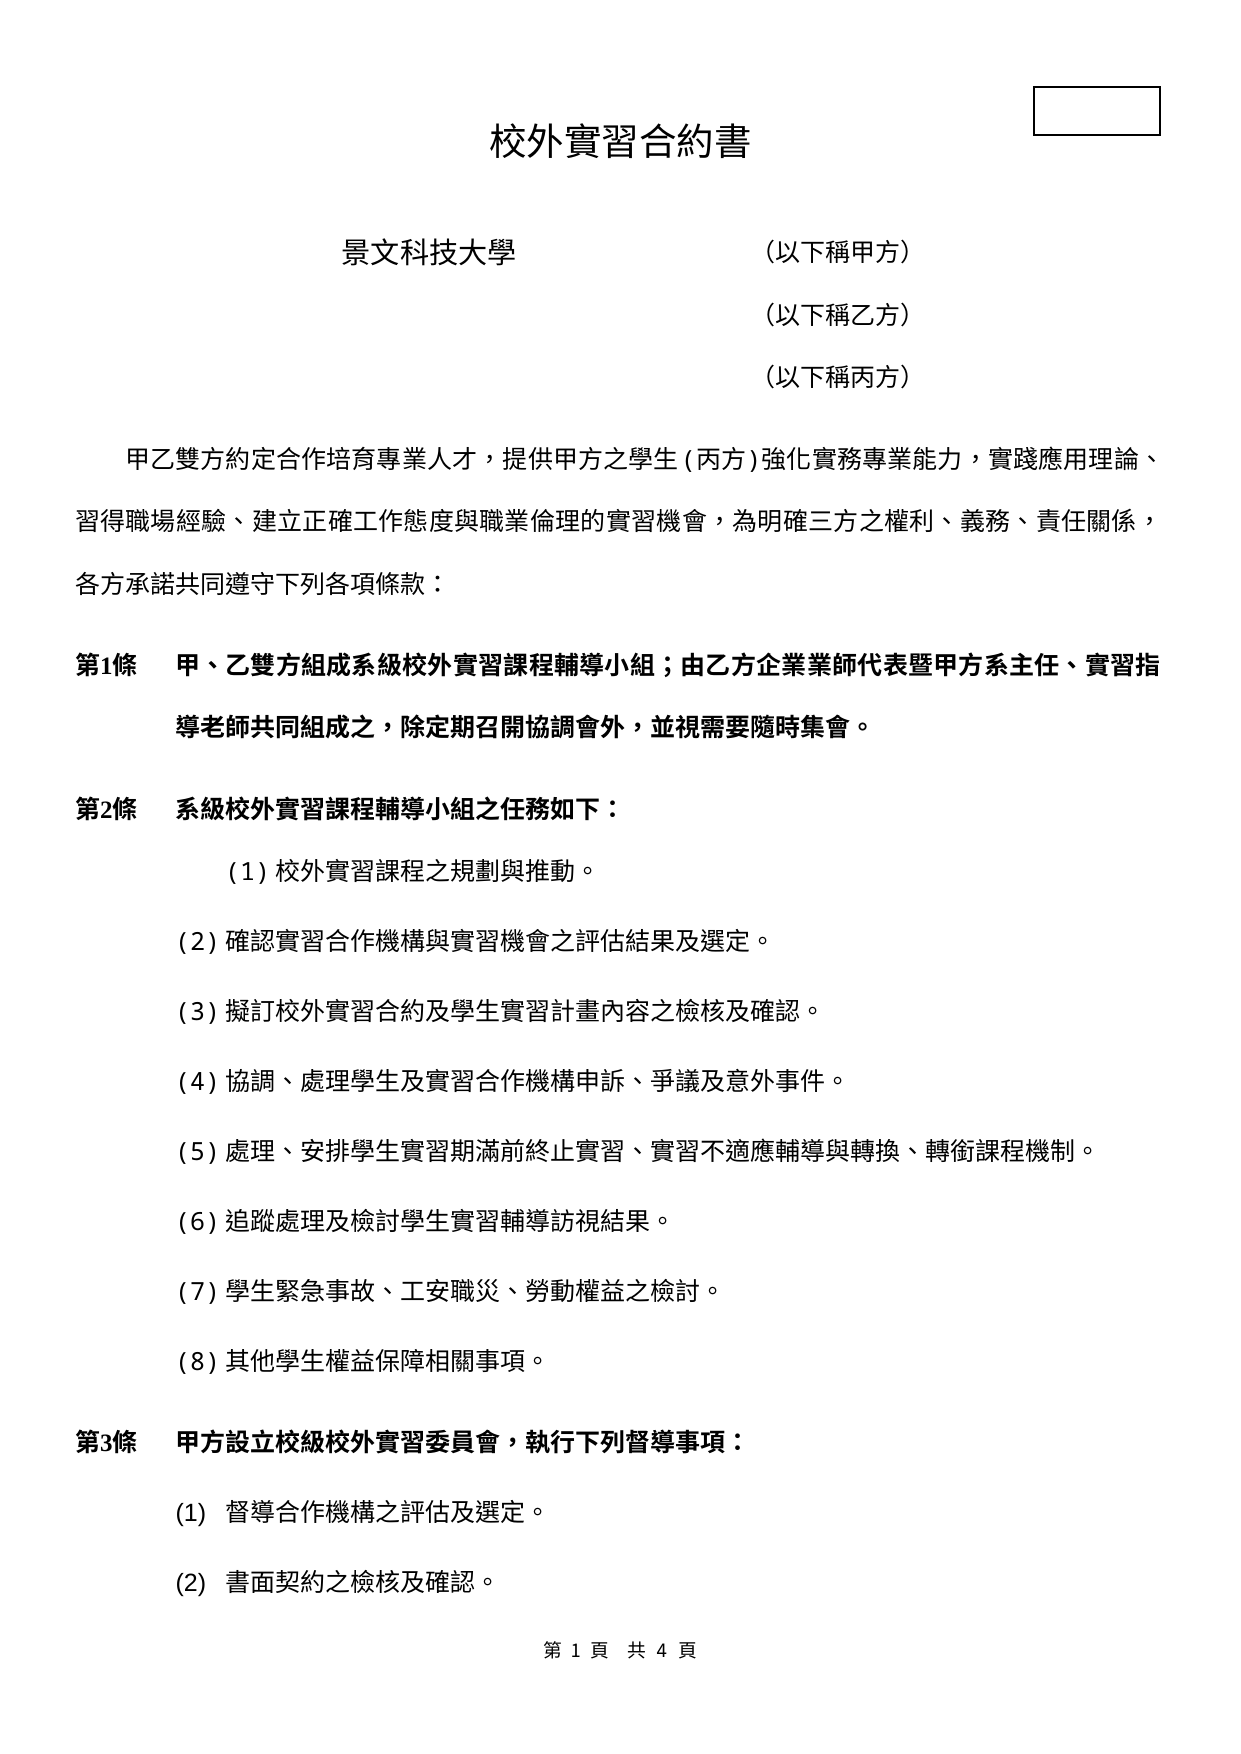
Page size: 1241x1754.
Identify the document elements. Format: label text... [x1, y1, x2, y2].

table_cell [119, 334, 739, 397]
table_cell （以下稱乙方） [739, 272, 960, 334]
table_cell （以下稱丙方） [739, 334, 960, 397]
list 甲、乙雙方組成系級校外實習課程輔導小組；由乙方企業業師代表暨甲方系主任、實習指導老師共同組成之，除定期召開協調會外，並視需要隨時集會。 [197, 622, 303, 747]
list 系級校外實習課程輔導小組之任務如下： [1026, 766, 1082, 828]
list 確認實習合作機構與實習機會之評估結果及選定。 [214, 898, 246, 961]
list 督導合作機構之評估及選定。 [175, 1469, 1165, 1532]
list 確認實習合作機構與實習機會之評估結果及選定。 [1036, 898, 1165, 961]
list 校外實習課程之規劃與推動。 [1063, 828, 1098, 891]
table_header （以下稱甲方） [739, 209, 960, 272]
list 確認實習合作機構與實習機會之評估結果及選定。 [994, 898, 1027, 961]
list 校外實習課程之規劃與推動。 [1142, 874, 1165, 891]
text 校外實習合約書 [75, 112, 1165, 166]
list 書面契約之檢核及確認。 [175, 1539, 1165, 1602]
list 確認實習合作機構與實習機會之評估結果及選定。 [937, 898, 991, 961]
list 追蹤處理及檢討學生實習輔導訪視結果。 [439, 1223, 474, 1241]
list 擬訂校外實習合約及學生實習計畫內容之檢核及確認。 [925, 968, 991, 1031]
list 協調、處理學生及實習合作機構申訴、爭議及意外事件。 [175, 1060, 238, 1101]
list 其他學生權益保障相關事項。 [175, 1318, 1165, 1381]
list 處理、安排學生實習期滿前終止實習、實習不適應輔導與轉換、轉銜課程機制。 [175, 1108, 354, 1146]
text 甲乙雙方約定合作培育專業人才，提供甲方之學生(丙方)強化實務專業能力，實踐應用理論、習得職場經驗、建立正確工作態度與職業倫理的實習機會，為明確三方之權利、義務、責任關係，各方承諾共同遵守下列各項條款： [75, 416, 1165, 603]
list 追蹤處理及檢討學生實習輔導訪視結果。 [274, 1226, 422, 1241]
list 擬訂校外實習合約及學生實習計畫內容之檢核及確認。 [208, 968, 229, 1019]
list 甲、乙雙方組成系級校外實習課程輔導小組；由乙方企業業師代表暨甲方系主任、實習指導老師共同組成之，除定期召開協調會外，並視需要隨時集會。 [1048, 622, 1165, 747]
list 擬訂校外實習合約及學生實習計畫內容之檢核及確認。 [991, 968, 1165, 1031]
list 確認實習合作機構與實習機會之評估結果及選定。 [175, 898, 185, 953]
list 處理、安排學生實習期滿前終止實習、實習不適應輔導與轉換、轉銜課程機制。 [363, 1108, 565, 1171]
list 協調、處理學生及實習合作機構申訴、爭議及意外事件。 [836, 1038, 946, 1101]
list 處理、安排學生實習期滿前終止實習、實習不適應輔導與轉換、轉銜課程機制。 [675, 1108, 877, 1171]
list 甲、乙雙方組成系級校外實習課程輔導小組；由乙方企業業師代表暨甲方系主任、實習指導老師共同組成之，除定期召開協調會外，並視需要隨時集會。 [937, 622, 1044, 747]
list 協調、處理學生及實習合作機構申訴、爭議及意外事件。 [926, 1038, 1165, 1101]
list 校外實習課程之規劃與推動。 [1084, 828, 1165, 891]
list 系級校外實習課程輔導小組之任務如下： [159, 766, 215, 828]
list 系級校外實習課程輔導小組之任務如下： [1093, 766, 1165, 828]
list 協調、處理學生及實習合作機構申訴、爭議及意外事件。 [175, 1038, 255, 1073]
table_header 景文科技大學 [119, 209, 739, 272]
list 確認實習合作機構與實習機會之評估結果及選定。 [182, 936, 204, 961]
list 追蹤處理及檢討學生實習輔導訪視結果。 [175, 1178, 461, 1241]
list 甲、乙雙方組成系級校外實習課程輔導小組；由乙方企業業師代表暨甲方系主任、實習指導老師共同組成之，除定期召開協調會外，並視需要隨時集會。 [75, 622, 193, 747]
list 追蹤處理及檢討學生實習輔導訪視結果。 [445, 1178, 1165, 1241]
list 學生緊急事故、工安職災、勞動權益之檢討。 [175, 1248, 1165, 1311]
list 校外實習課程之規劃與推動。 [1006, 828, 1055, 891]
list 校外實習課程之規劃與推動。 [949, 828, 1019, 891]
list 協調、處理學生及實習合作機構申訴、爭議及意外事件。 [295, 1038, 404, 1101]
list 處理、安排學生實習期滿前終止實習、實習不適應輔導與轉換、轉銜課程機制。 [890, 1108, 1165, 1171]
list 擬訂校外實習合約及學生實習計畫內容之檢核及確認。 [249, 968, 315, 1031]
list 系級校外實習課程輔導小組之任務如下： [211, 766, 249, 828]
text 研017 [1049, 95, 1144, 126]
list 追蹤處理及檢討學生實習輔導訪視結果。 [818, 1226, 966, 1241]
list 系級校外實習課程輔導小組之任務如下： [75, 766, 132, 828]
list 協調、處理學生及實習合作機構申訴、爭議及意外事件。 [258, 1038, 314, 1101]
list 甲方設立校級校外實習委員會，執行下列督導事項： [75, 1399, 1165, 1462]
list 處理、安排學生實習期滿前終止實習、實習不適應輔導與轉換、轉銜課程機制。 [175, 1125, 309, 1171]
list 擬訂校外實習合約及學生實習計畫內容之檢核及確認。 [175, 986, 213, 1011]
list 校外實習課程之規劃與推動。 [225, 828, 291, 891]
text 校外實習合約書 [1035, 88, 1159, 134]
table_cell [119, 272, 739, 334]
list 系級校外實習課程輔導小組之任務如下： [991, 766, 1029, 828]
list 確認實習合作機構與實習機會之評估結果及選定。 [249, 898, 302, 961]
